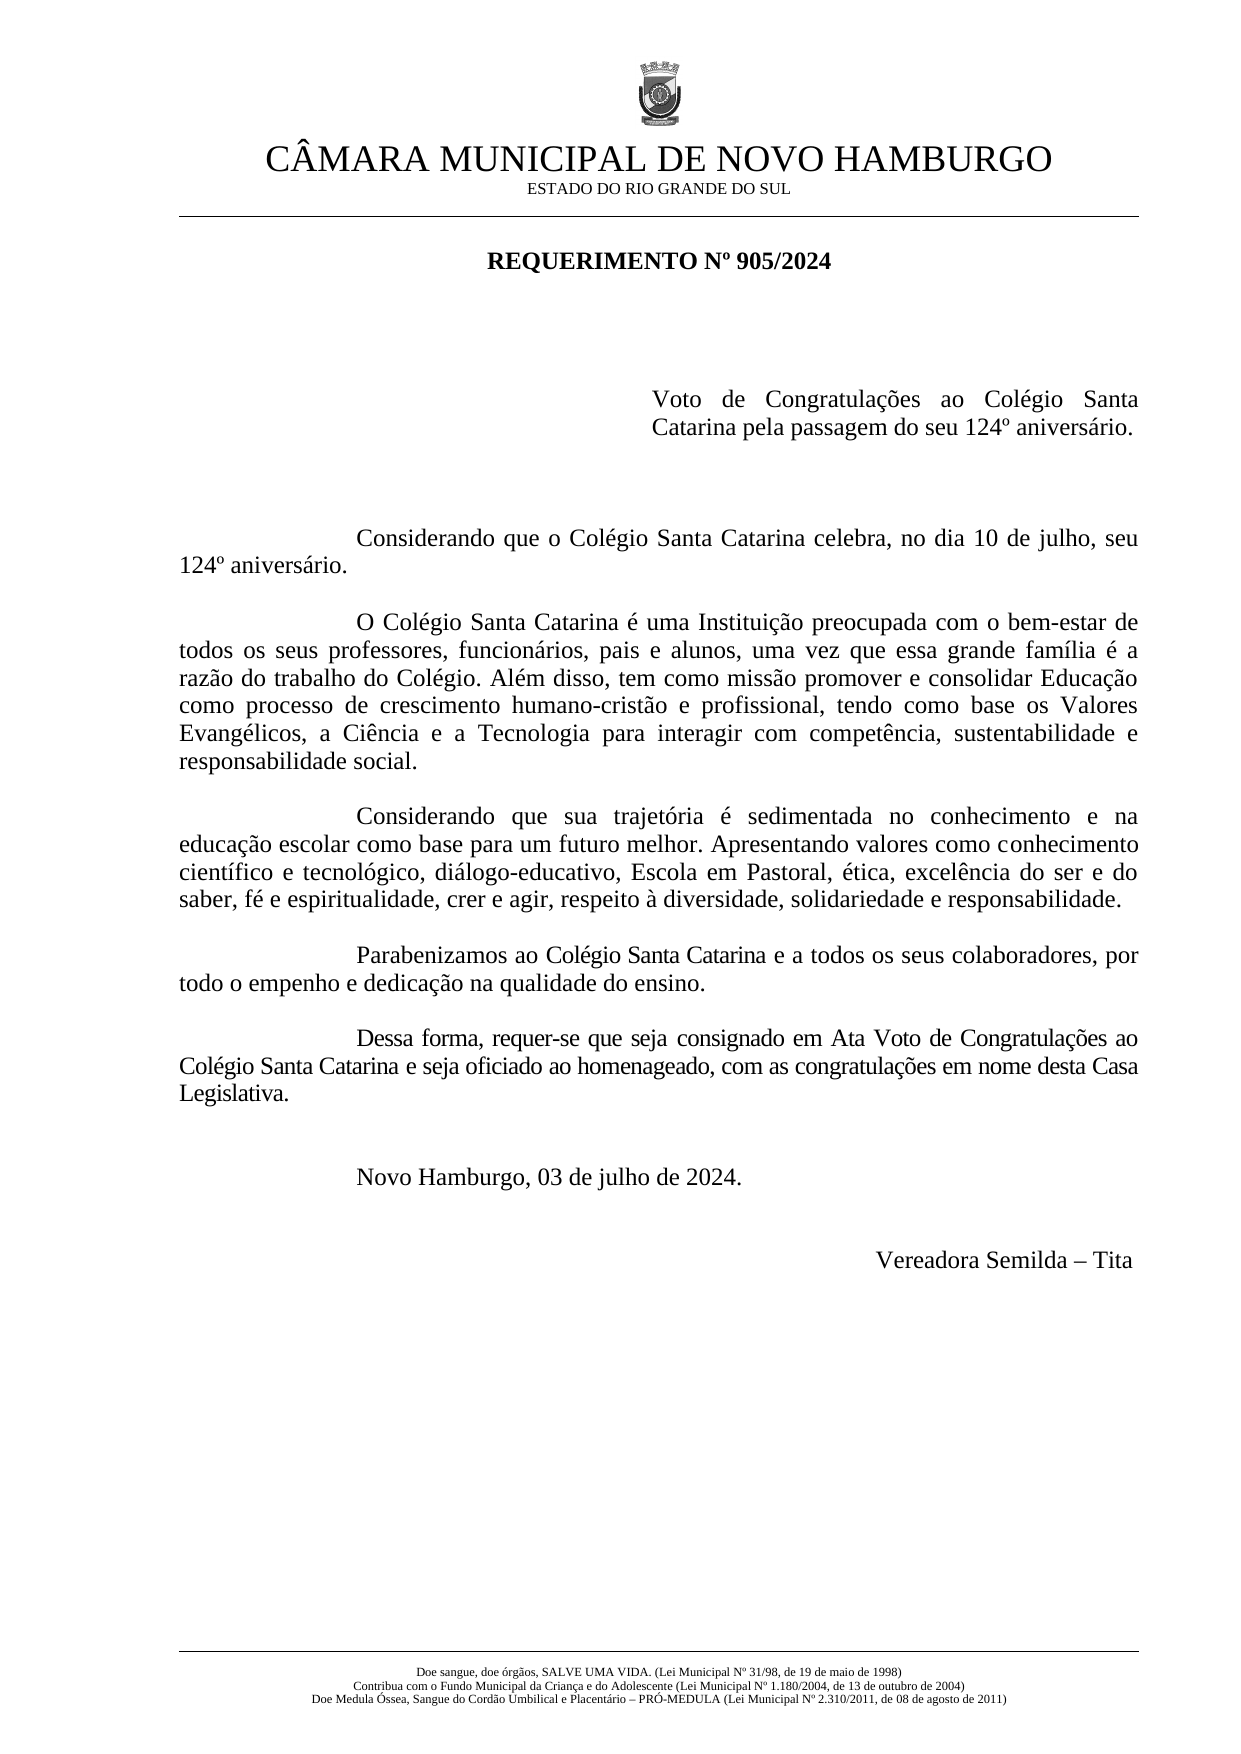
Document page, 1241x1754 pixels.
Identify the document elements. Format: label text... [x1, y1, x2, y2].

text O Colégio Santa Catarina é uma Instituição preocupada com o bem-estar de todos os seus professores, funcionários, pais e alunos, uma vez que essa grande família é a razão do trabalho do Colégio. Além disso, tem como missão promover e consolidar Educação como processo de crescimento humano-cristão e profissional, tendo como base os Valores Evangélicos, a Ciência e a Tecnologia para interagir com competência, sustentabilidade e responsabilidade social. [179, 608, 1139, 775]
text Considerando que o Colégio Santa Catarina celebra, no dia 10 de julho, seu 124º aniversário. [179, 524, 1139, 579]
text Novo Hamburgo, 03 de julho de 2024. [179, 1163, 1139, 1190]
text REQUERIMENTO Nº 905/2024 [179, 247, 1139, 274]
text Dessa forma, requer-se que seja consignado em Ata Voto de Congratulações ao Colégio Santa Catarina e seja oficiado ao homenageado, com as congratulações em nome desta Casa Legislativa. [179, 1024, 1139, 1107]
text Voto de Congratulações ao Colégio Santa Catarina pela passagem do seu 124º aniversário. [652, 385, 1139, 441]
text Vereadora Semilda – Tita [179, 1246, 1139, 1273]
text Considerando que sua trajetória é sedimentada no conhecimento e na educação escolar como base para um futuro melhor. Apresentando valores como conhecimento científico e tecnológico, diálogo-educativo, Escola em Pastoral, ética, excelência do ser e do saber, fé e espiritualidade, crer e agir, respeito à diversidade, solidariedade e responsabilidade. [179, 802, 1139, 913]
text Parabenizamos ao Colégio Santa Catarina e a todos os seus colaboradores, por todo o empenho e dedicação na qualidade do ensino. [179, 941, 1139, 996]
